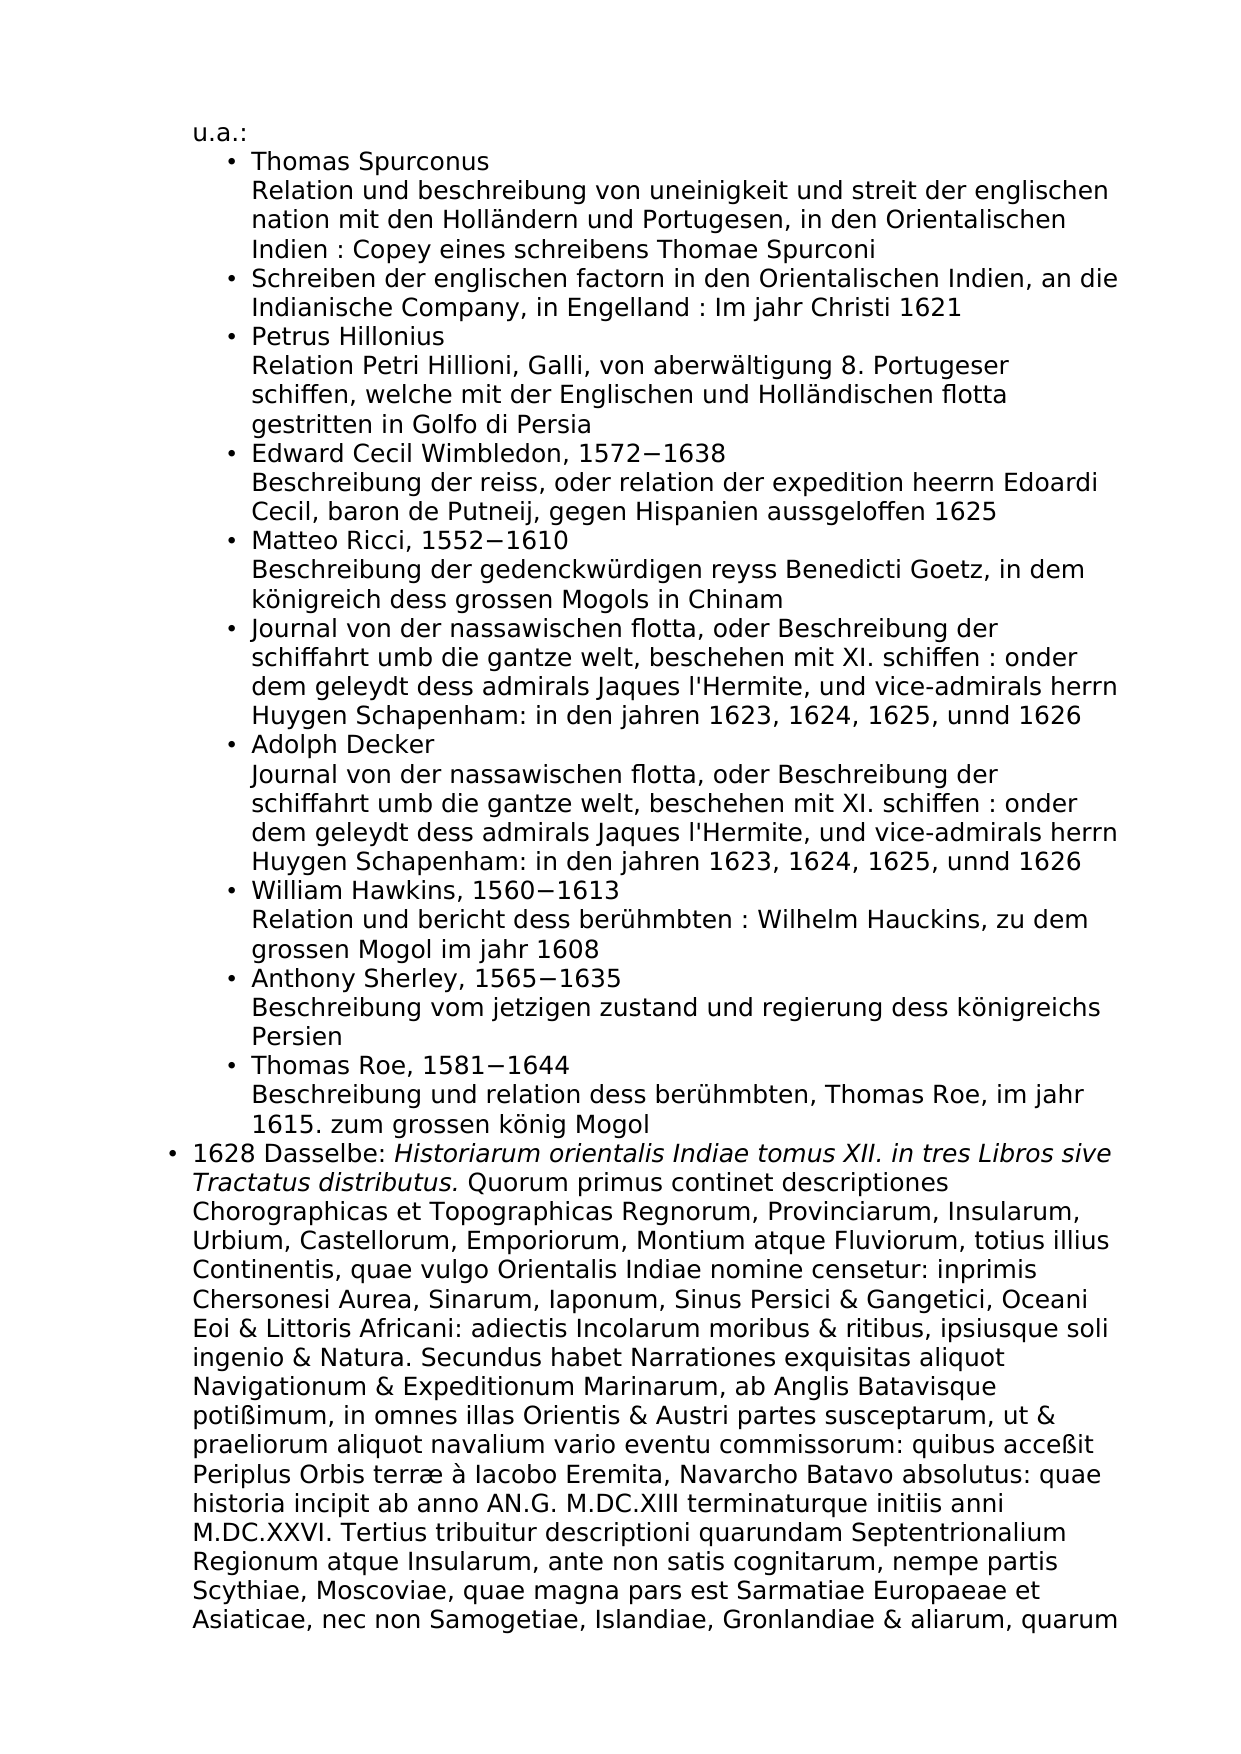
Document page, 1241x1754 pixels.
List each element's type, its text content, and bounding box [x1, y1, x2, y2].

list u.a.: [177, 118, 1122, 147]
list Thomas Spurconus Relation und beschreibung von uneinigkeit und streit der englischen nation mit den Holländern und Portugesen, in den Orientalischen Indien : Copey eines schreibens Thomae Spurconi [236, 147, 1122, 264]
list Thomas Roe, 1581−1644 Beschreibung und relation dess berühmbten, Thomas Roe, im jahr 1615. zum grossen könig Mogol [236, 1051, 1122, 1139]
list Adolph Decker Journal von der nassawischen flotta, oder Beschreibung der schiffahrt umb die gantze welt, beschehen mit XI. schiffen : onder dem geleydt dess admirals Jaques l'Hermite, und vice-admirals herrn Huygen Schapenham: in den jahren 1623, 1624, 1625, unnd 1626 [236, 731, 1122, 876]
list William Hawkins, 1560−1613 Relation und bericht dess berühmbten : Wilhelm Hauckins, zu dem grossen Mogol im jahr 1608 [236, 876, 1122, 964]
list Anthony Sherley, 1565−1635 Beschreibung vom jetzigen zustand und regierung dess königreichs Persien [236, 964, 1122, 1051]
list Matteo Ricci, 1552−1610 Beschreibung der gedenckwürdigen reyss Benedicti Goetz, in dem königreich dess grossen Mogols in Chinam [236, 526, 1122, 614]
list Journal von der nassawischen flotta, oder Beschreibung der schiffahrt umb die gantze welt, beschehen mit XI. schiffen : onder dem geleydt dess admirals Jaques l'Hermite, und vice-admirals herrn Huygen Schapenham: in den jahren 1623, 1624, 1625, unnd 1626 [236, 614, 1122, 731]
list Edward Cecil Wimbledon, 1572−1638 Beschreibung der reiss, oder relation der expedition heerrn Edoardi Cecil, baron de Putneij, gegen Hispanien aussgeloffen 1625 [236, 439, 1122, 526]
list Petrus Hillonius Relation Petri Hillioni, Galli, von aberwältigung 8. Portugeser schiffen, welche mit der Englischen und Holländischen flotta gestritten in Golfo di Persia [236, 322, 1122, 439]
list Schreiben der englischen factorn in den Orientalischen Indien, an die Indianische Company, in Engelland : Im jahr Christi 1621 [236, 264, 1122, 322]
list 1628 Dasselbe: Historiarum orientalis Indiae tomus XII. in tres Libros sive Tractatus distributus. Quorum primus continet descriptiones Chorographicas et Topographicas Regnorum, Provinciarum, Insularum, Urbium, Castellorum, Emporiorum, Montium atque Fluviorum, totius illius Continentis, quae vulgo Orientalis Indiae nomine censetur: inprimis Chersonesi Aurea, Sinarum, Iaponum, Sinus Persici & Gangetici, Oceani Eoi & Littoris Africani: adiectis Incolarum moribus & ritibus, ipsiusque soli ingenio & Natura. Secundus habet Narrationes exquisitas aliquot Navigationum & Expeditionum Marinarum, ab Anglis Batavisque potißimum, in omnes illas Orientis & Austri partes susceptarum, ut & praeliorum aliquot navalium vario eventu commissorum: quibus acceßit Periplus Orbis terræ à Iacobo Eremita, Navarcho Batavo absolutus: quae historia incipit ab anno AN.G. M.DC.XIII terminaturque initiis anni M.DC.XXVI. Tertius tribuitur descriptioni quarundam Septentrionalium Regionum atque Insularum, ante non satis cognitarum, nempe partis Scythiae, Moscoviae, quae magna pars est Sarmatiae Europaeae et Asiaticae, nec non Samogetiae, Islandiae, Gronlandiae & aliarum, quarum [177, 1139, 1122, 1635]
